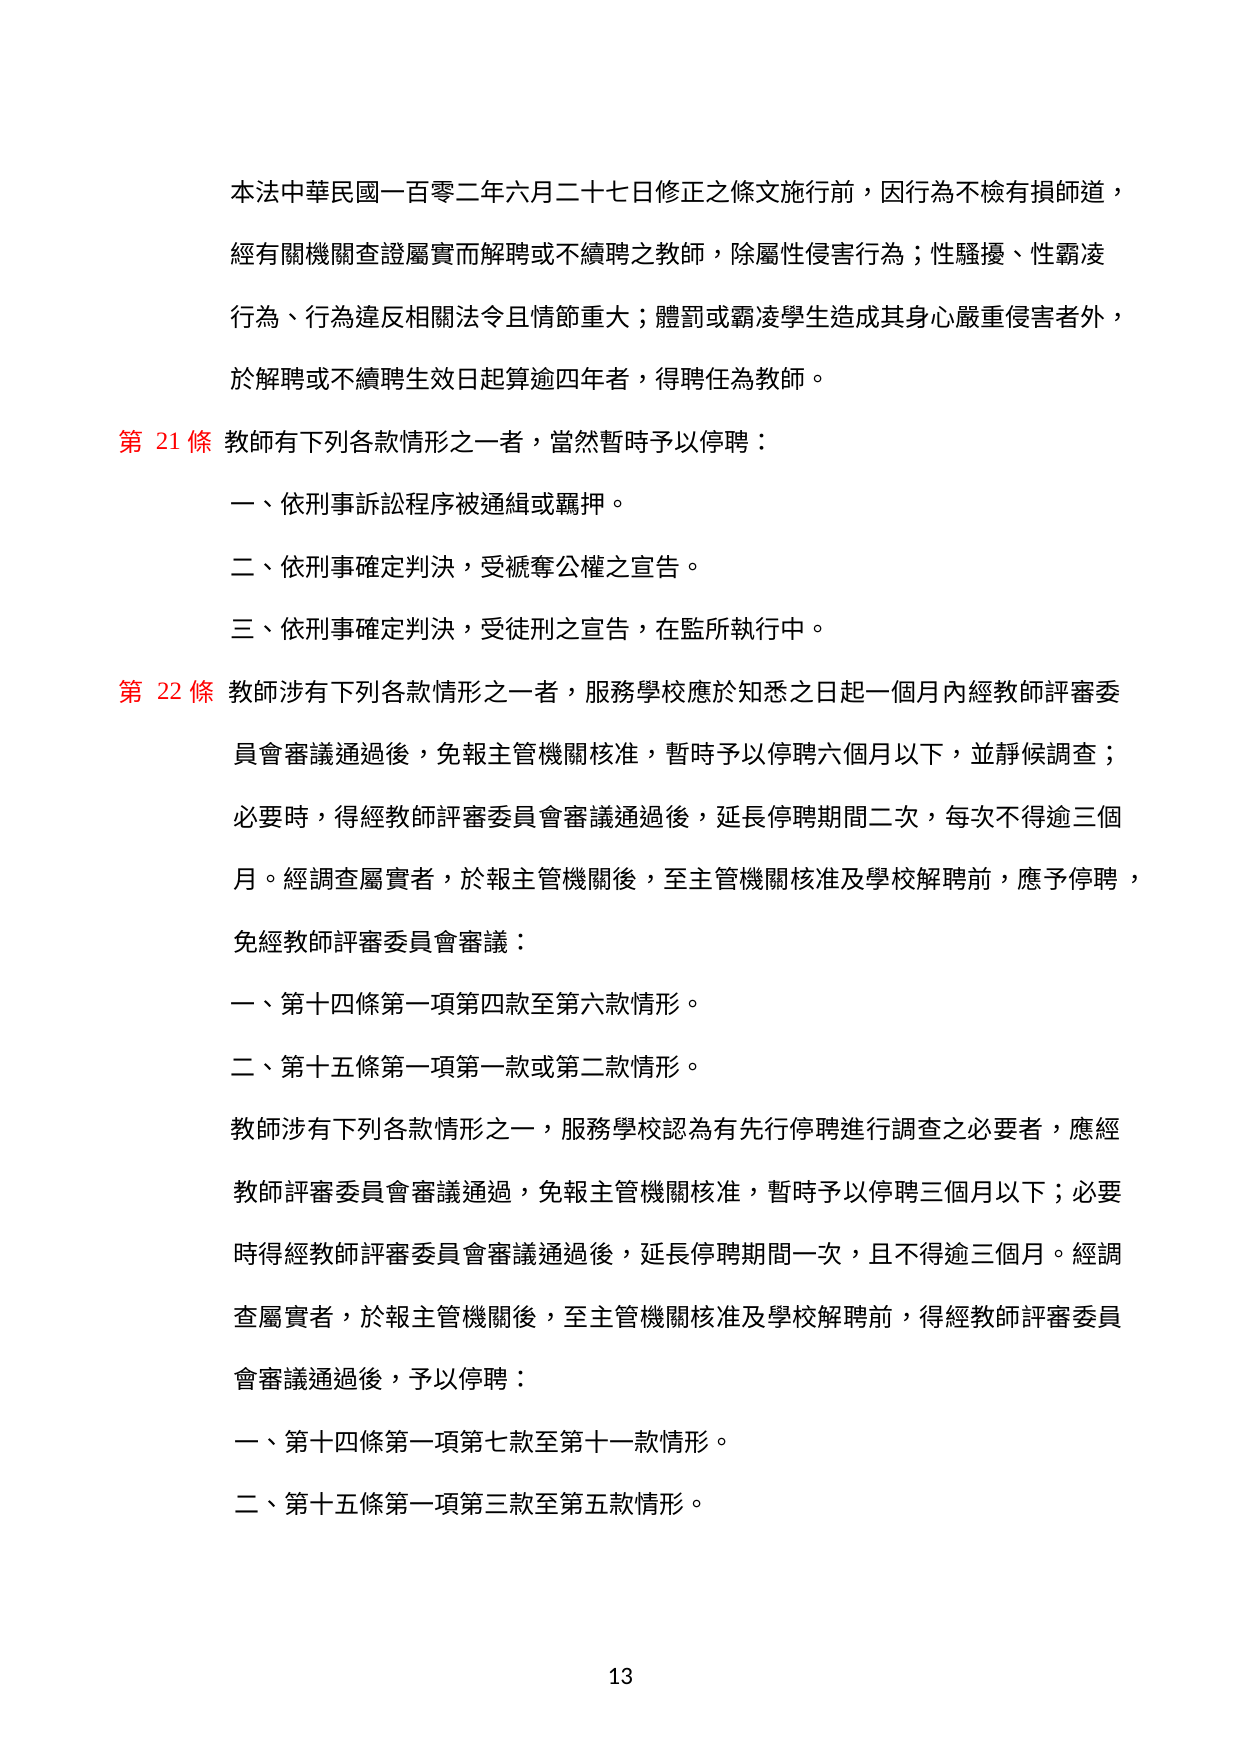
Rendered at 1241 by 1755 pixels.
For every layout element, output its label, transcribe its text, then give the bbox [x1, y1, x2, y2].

text 本法中華民國一百零二年六月二十七日修正之條文施行前，因行為不檢有損師道，經有關機關查證屬實而解聘或不續聘之教師，除屬性侵害行為；性騷擾、性霸凌行為、行為違反相關法令且情節重大；體罰或霸凌學生造成其身心嚴重侵害者外，於解聘或不續聘生效日起算逾四年者，得聘任為教師。 [230, 149, 1122, 399]
text 一、第十四條第一項第四款至第六款情形。 [118, 961, 1122, 1024]
text 三、依刑事確定判決，受徒刑之宣告，在監所執行中。 [118, 586, 1122, 649]
text 二、第十五條第一項第三款至第五款情形。 [118, 1461, 1122, 1524]
text 二、依刑事確定判決，受褫奪公權之宣告。 [118, 524, 1122, 586]
text 一、第十四條第一項第七款至第十一款情形。 [118, 1399, 1122, 1461]
text 二、第十五條第一項第一款或第二款情形。 [118, 1024, 1122, 1086]
text 第 22 條 教師涉有下列各款情形之一者，服務學校應於知悉之日起一個月內經教師評審委員會審議通過後，免報主管機關核准，暫時予以停聘六個月以下，並靜候調查；必要時，得經教師評審委員會審議通過後，延長停聘期間二次，每次不得逾三個月。經調查屬實者，於報主管機關後，至主管機關核准及學校解聘前，應予停聘，免經教師評審委員會審議： [118, 649, 1122, 961]
text 一、依刑事訴訟程序被通緝或羈押。 [118, 461, 1122, 524]
text 第 21 條 教師有下列各款情形之一者，當然暫時予以停聘： [118, 399, 1122, 461]
text 教師涉有下列各款情形之一，服務學校認為有先行停聘進行調查之必要者，應經教師評審委員會審議通過，免報主管機關核准，暫時予以停聘三個月以下；必要時得經教師評審委員會審議通過後，延長停聘期間一次，且不得逾三個月。經調查屬實者，於報主管機關後，至主管機關核准及學校解聘前，得經教師評審委員會審議通過後，予以停聘： [231, 1086, 1122, 1399]
